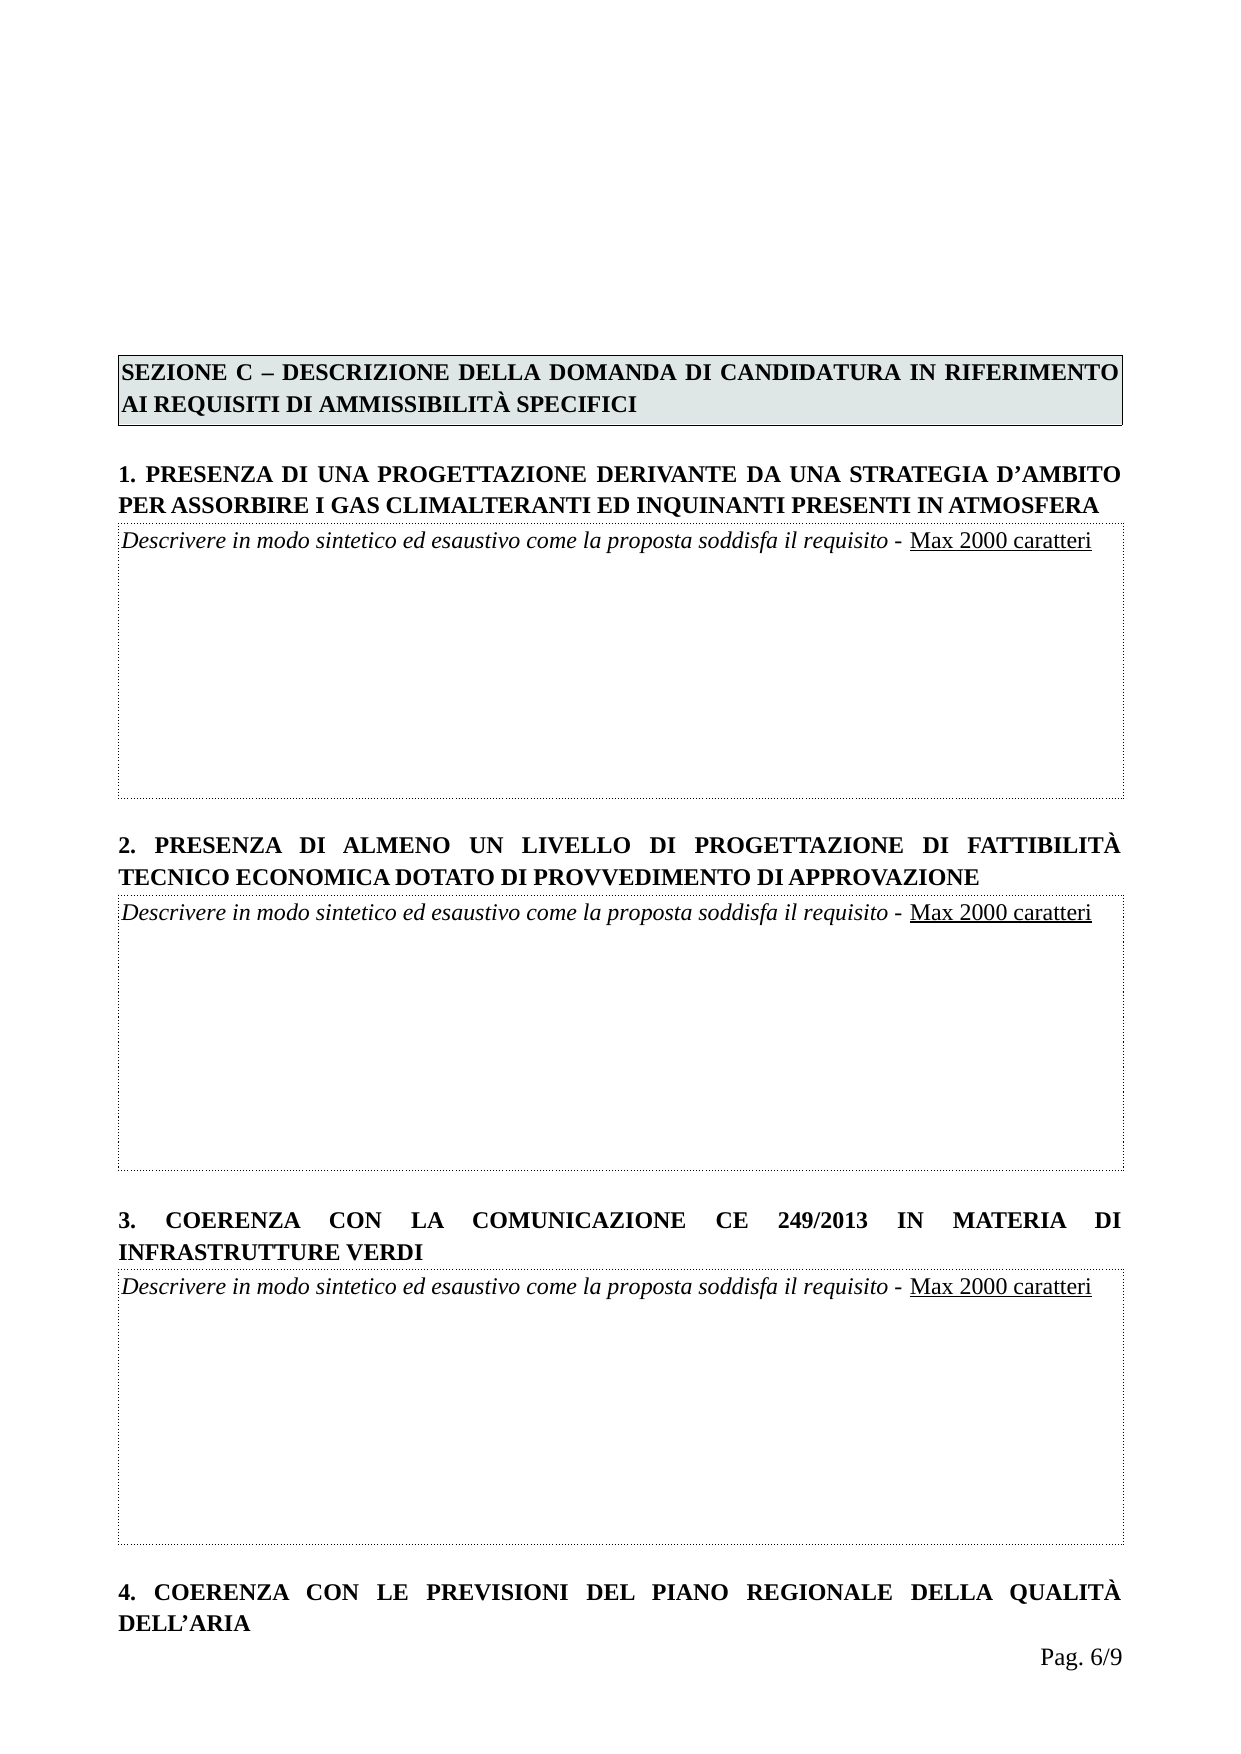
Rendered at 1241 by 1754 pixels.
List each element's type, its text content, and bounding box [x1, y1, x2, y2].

text 2. PRESENZA DI ALMENO UN LIVELLO DI PROGETTAZIONE DI FATTIBILITÀ TECNICO ECONOMICA DOTATO DI PROVVEDIMENTO DI APPROVAZIONE [118, 831, 1122, 891]
text 1. PRESENZA DI UNA PROGETTAZIONE DERIVANTE DA UNA STRATEGIA D’AMBITO PER ASSORBIRE I GAS CLIMALTERANTI ED INQUINANTI PRESENTI IN ATMOSFERA [118, 459, 1122, 519]
table_header Descrivere in modo sintetico ed esaustivo come la proposta soddisfa il requisito - Max 2000 caratteri [118, 1269, 1123, 1544]
text 4. COERENZA CON LE PREVISIONI DEL PIANO REGIONALE DELLA QUALITÀ DELL’ARIA [118, 1577, 1122, 1637]
table_header SEZIONE C – DESCRIZIONE DELLA DOMANDA DI CANDIDATURA IN RIFERIMENTO AI REQUISITI DI AMMISSIBILITÀ SPECIFICI [119, 356, 1122, 424]
table_header Descrivere in modo sintetico ed esaustivo come la proposta soddisfa il requisito - Max 2000 caratteri [118, 523, 1123, 798]
text 3. COERENZA CON LA COMUNICAZIONE CE 249/2013 IN MATERIA DI INFRASTRUTTURE VERDI [118, 1206, 1122, 1265]
table_header Descrivere in modo sintetico ed esaustivo come la proposta soddisfa il requisito - Max 2000 caratteri [118, 895, 1123, 1170]
